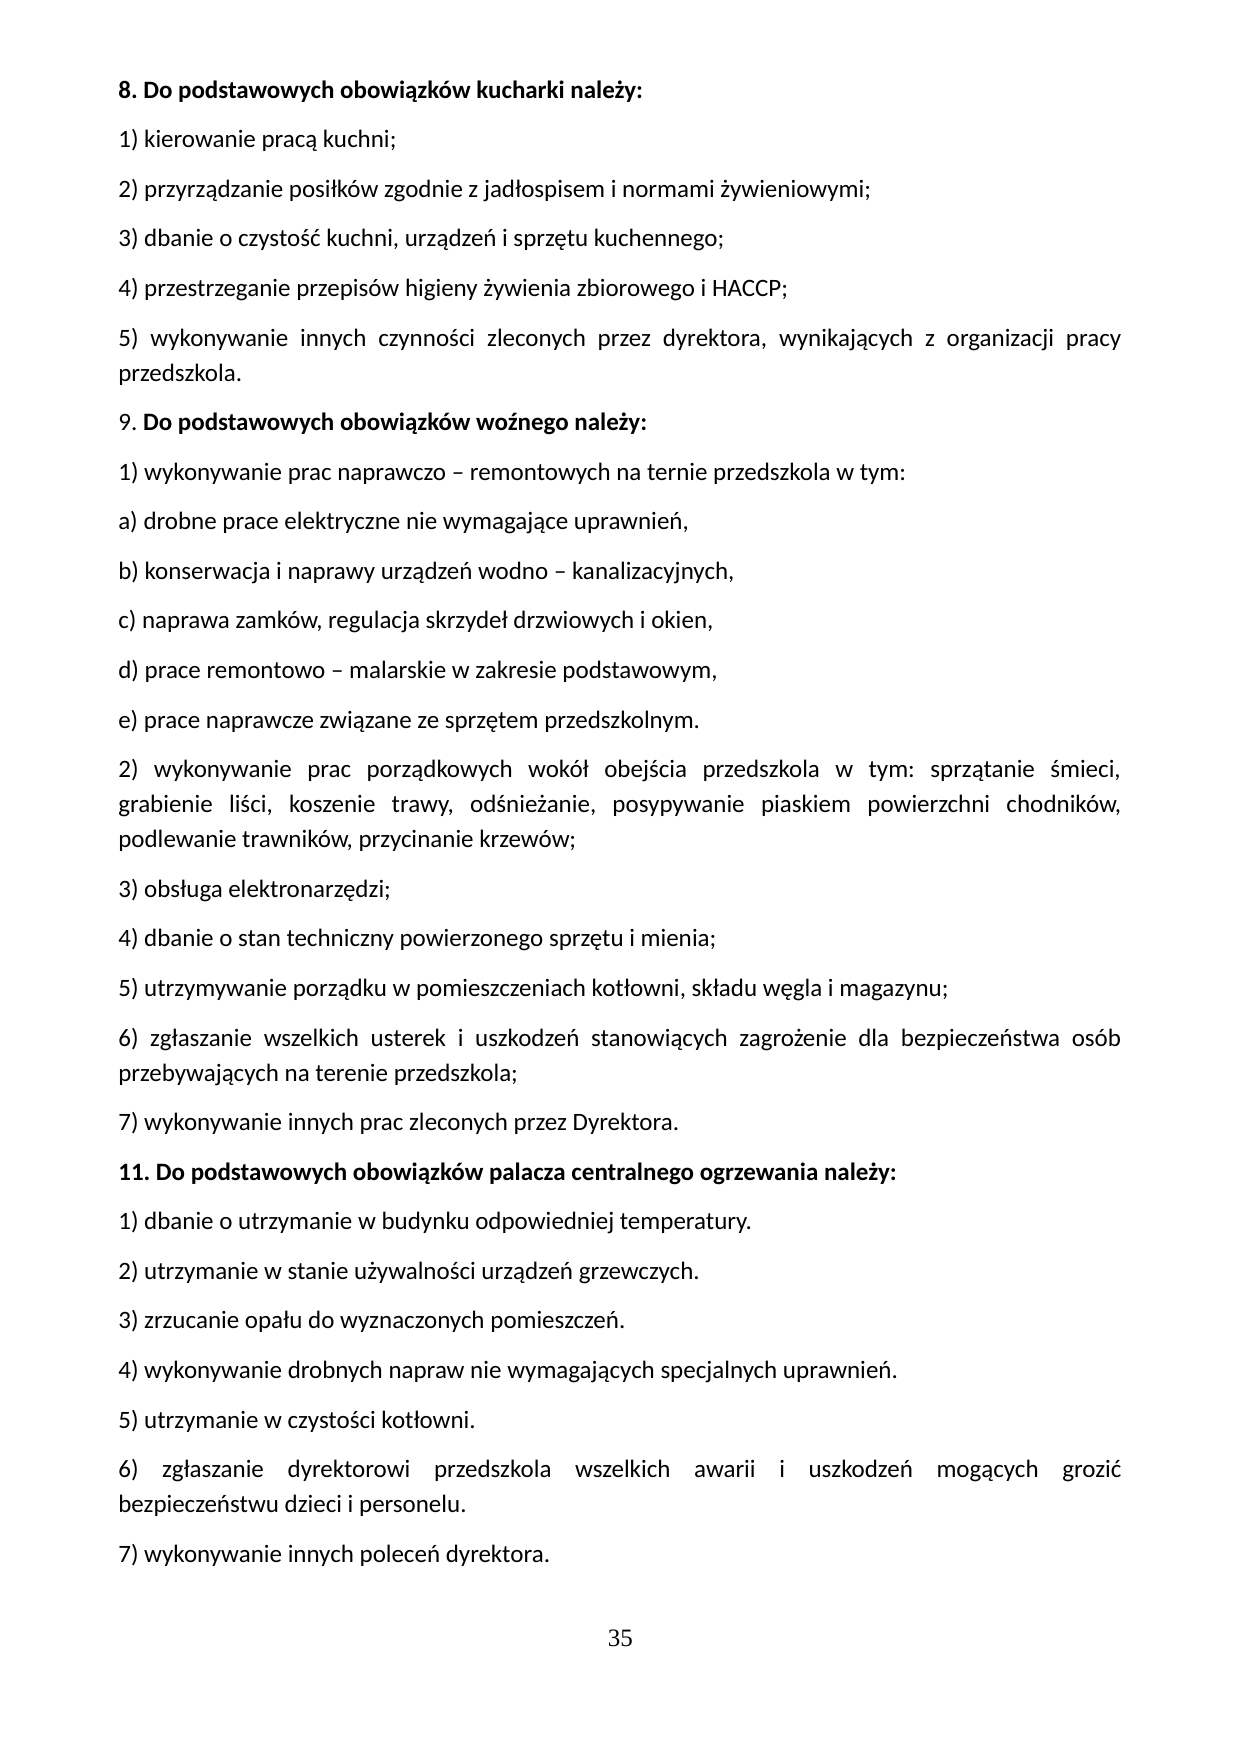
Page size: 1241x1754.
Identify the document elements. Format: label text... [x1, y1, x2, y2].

text 4) wykonywanie drobnych napraw nie wymagających specjalnych uprawnień. [118, 1354, 1122, 1385]
text 2) utrzymanie w stanie używalności urządzeń grzewczych. [118, 1255, 1122, 1286]
text 4) dbanie o stan techniczny powierzonego sprzętu i mienia; [118, 922, 1122, 953]
text e) prace naprawcze związane ze sprzętem przedszkolnym. [118, 704, 1122, 734]
text 7) wykonywanie innych prac zleconych przez Dyrektora. [118, 1106, 1122, 1137]
text 11. Do podstawowych obowiązków palacza centralnego ogrzewania należy: [118, 1156, 1122, 1186]
text 5) utrzymywanie porządku w pomieszczeniach kotłowni, składu węgla i magazynu; [118, 972, 1122, 1003]
text 9. Do podstawowych obowiązków woźnego należy: [118, 406, 1122, 437]
text 2) wykonywanie prac porządkowych wokół obejścia przedszkola w tym: sprzątanie śmieci, grabienie liści, koszenie trawy, odśnieżanie, posypywanie piaskiem powierzchni chodników, podlewanie trawników, przycinanie krzewów; [118, 753, 1122, 854]
text 2) przyrządzanie posiłków zgodnie z jadłospisem i normami żywieniowymi; [118, 173, 1122, 203]
text 3) zrzucanie opału do wyznaczonych pomieszczeń. [118, 1304, 1122, 1335]
text c) naprawa zamków, regulacja skrzydeł drzwiowych i okien, [118, 604, 1122, 635]
text 4) przestrzeganie przepisów higieny żywienia zbiorowego i HACCP; [118, 272, 1122, 303]
text 5) utrzymanie w czystości kotłowni. [118, 1404, 1122, 1434]
text 1) wykonywanie prac naprawczo – remontowych na ternie przedszkola w tym: [118, 456, 1122, 486]
text 6) zgłaszanie dyrektorowi przedszkola wszelkich awarii i uszkodzeń mogących grozić bezpieczeństwu dzieci i personelu. [118, 1453, 1122, 1519]
text d) prace remontowo – malarskie w zakresie podstawowym, [118, 654, 1122, 685]
text 6) zgłaszanie wszelkich usterek i uszkodzeń stanowiących zagrożenie dla bezpieczeństwa osób przebywających na terenie przedszkola; [118, 1022, 1122, 1087]
text 3) dbanie o czystość kuchni, urządzeń i sprzętu kuchennego; [118, 222, 1122, 253]
text 3) obsługa elektronarzędzi; [118, 873, 1122, 903]
text 1) dbanie o utrzymanie w budynku odpowiedniej temperatury. [118, 1205, 1122, 1236]
text 7) wykonywanie innych poleceń dyrektora. [118, 1538, 1122, 1568]
text 5) wykonywanie innych czynności zleconych przez dyrektora, wynikających z organizacji pracy przedszkola. [118, 322, 1122, 387]
text a) drobne prace elektryczne nie wymagające uprawnień, [118, 505, 1122, 536]
text b) konserwacja i naprawy urządzeń wodno – kanalizacyjnych, [118, 555, 1122, 586]
text 8. Do podstawowych obowiązków kucharki należy: [118, 74, 1122, 104]
text 1) kierowanie pracą kuchni; [118, 123, 1122, 154]
